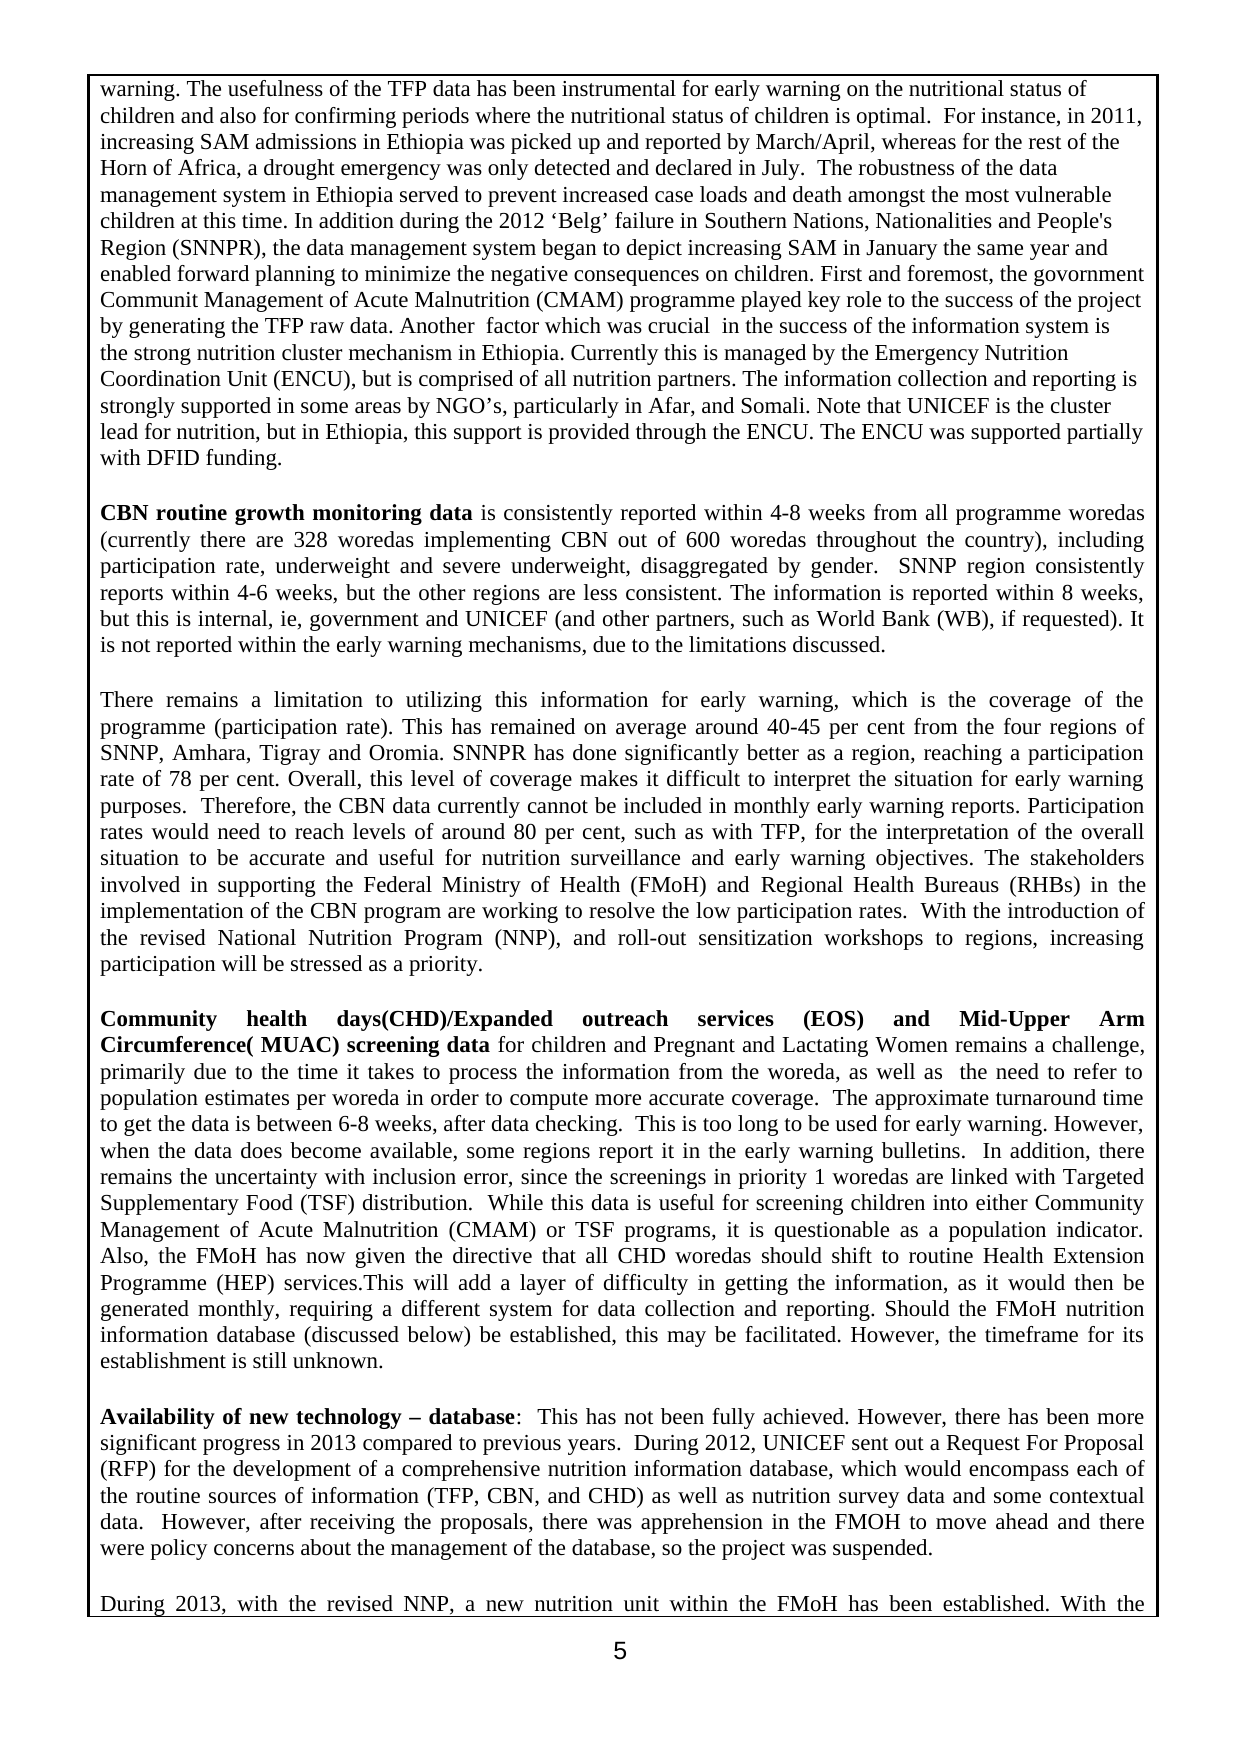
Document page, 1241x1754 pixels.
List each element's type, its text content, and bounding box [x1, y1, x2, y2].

table_cell warning. The usefulness of the TFP data has been instrumental for early warning on the nutritional status of children and also for confirming periods where the nutritional status of children is optimal. For instance, in 2011, increasing SAM admissions in Ethiopia was picked up and reported by March/April, whereas for the rest of the Horn of Africa, a drought emergency was only detected and declared in July. The robustness of the data management system in Ethiopia served to prevent increased case loads and death amongst the most vulnerable children at this time. In addition during the 2012 ‘Belg’ failure in Southern Nations, Nationalities and People's Region (SNNPR), the data management system began to depict increasing SAM in January the same year and enabled forward planning to minimize the negative consequences on children. First and foremost, the govornment Communit Management of Acute Malnutrition (CMAM) programme played key role to the success of the project by generating the TFP raw data. Another factor which was crucial in the success of the information system is the strong nutrition cluster mechanism in Ethiopia. Currently this is managed by the Emergency Nutrition Coordination Unit (ENCU), but is comprised of all nutrition partners. The information collection and reporting is strongly supported in some areas by NGO’s, particularly in Afar, and Somali. Note that UNICEF is the cluster lead for nutrition, but in Ethiopia, this support is provided through the ENCU. The ENCU was supported partially with DFID funding. CBN routine growth monitoring data is consistently reported within 4-8 weeks from all programme woredas (currently there are 328 woredas implementing CBN out of 600 woredas throughout the country), including participation rate, underweight and severe underweight, disaggregated by gender. SNNP region consistently reports within 4-6 weeks, but the other regions are less consistent. The information is reported within 8 weeks, but this is internal, ie, government and UNICEF (and other partners, such as World Bank (WB), if requested). It is not reported within the early warning mechanisms, due to the limitations discussed. There remains a limitation to utilizing this information for early warning, which is the coverage of the programme (participation rate). This has remained on average around 40-45 per cent from the four regions of SNNP, Amhara, Tigray and Oromia. SNNPR has done significantly better as a region, reaching a participation rate of 78 per cent. Overall, this level of coverage makes it difficult to interpret the situation for early warning purposes. Therefore, the CBN data currently cannot be included in monthly early warning reports. Participation rates would need to reach levels of around 80 per cent, such as with TFP, for the interpretation of the overall situation to be accurate and useful for nutrition surveillance and early warning objectives. The stakeholders involved in supporting the Federal Ministry of Health (FMoH) and Regional Health Bureaus (RHBs) in the implementation of the CBN program are working to resolve the low participation rates. With the introduction of the revised National Nutrition Program (NNP), and roll-out sensitization workshops to regions, increasing participation will be stressed as a priority. Community health days(CHD)/Expanded outreach services (EOS) and Mid-Upper Arm Circumference( MUAC) screening data for children and Pregnant and Lactating Women remains a challenge, primarily due to the time it takes to process the information from the woreda, as well as the need to refer to population estimates per woreda in order to compute more accurate coverage. The approximate turnaround time to get the data is between 6-8 weeks, after data checking. This is too long to be used for early warning. However, when the data does become available, some regions report it in the early warning bulletins. In addition, there remains the uncertainty with inclusion error, since the screenings in priority 1 woredas are linked with Targeted Supplementary Food (TSF) distribution. While this data is useful for screening children into either Community Management of Acute Malnutrition (CMAM) or TSF programs, it is questionable as a population indicator. Also, the FMoH has now given the directive that all CHD woredas should shift to routine Health Extension Programme (HEP) services.This will add a layer of difficulty in getting the information, as it would then be generated monthly, requiring a different system for data collection and reporting. Should the FMoH nutrition information database (discussed below) be established, this may be facilitated. However, the timeframe for its establishment is still unknown. Availability of new technology – database: This has not been fully achieved. However, there has been more significant progress in 2013 compared to previous years. During 2012, UNICEF sent out a Request For Proposal (RFP) for the development of a comprehensive nutrition information database, which would encompass each of the routine sources of information (TFP, CBN, and CHD) as well as nutrition survey data and some contextual data. However, after receiving the proposals, there was apprehension in the FMOH to move ahead and there were policy concerns about the management of the database, so the project was suspended. During 2013, with the revised NNP, a new nutrition unit within the FMoH has been established. With the [90, 76, 1156, 1616]
